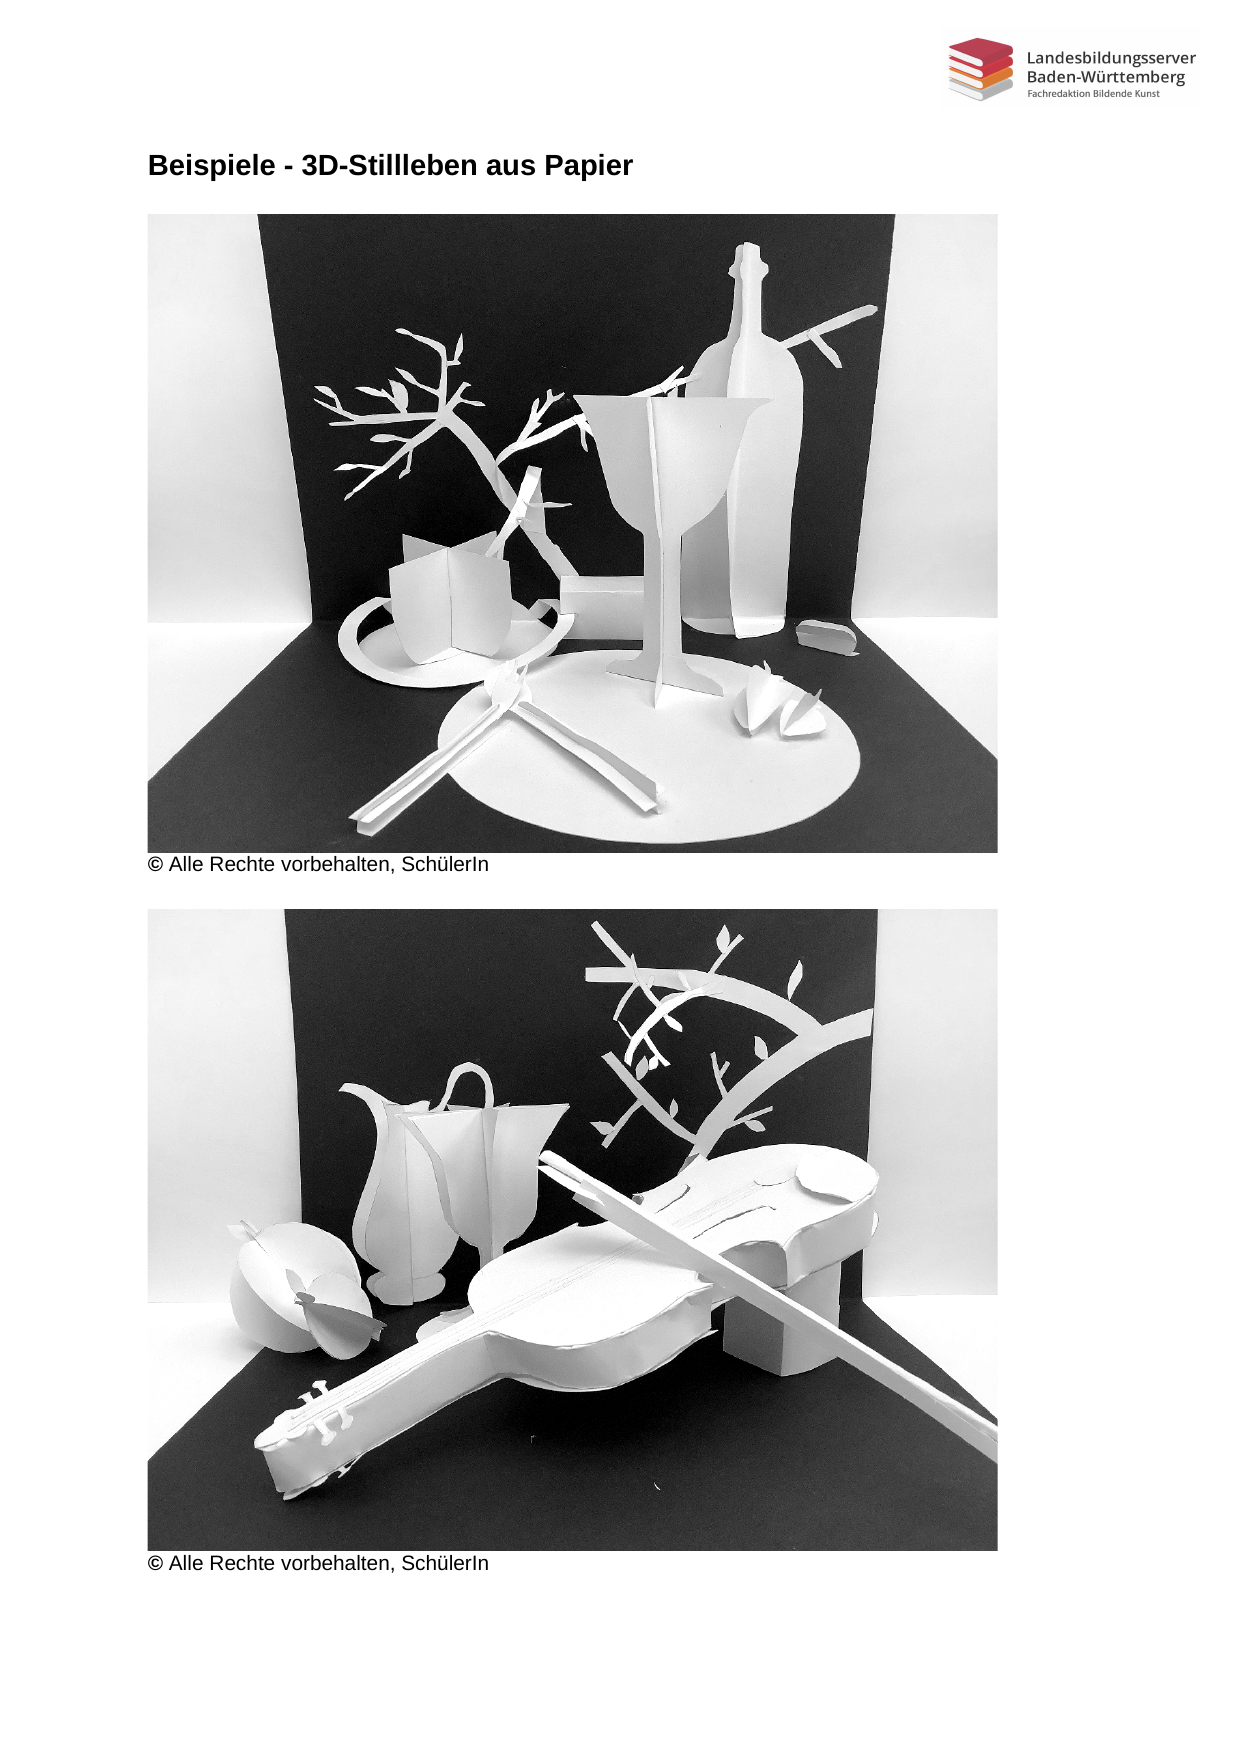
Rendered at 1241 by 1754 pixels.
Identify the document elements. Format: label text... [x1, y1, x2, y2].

text © Alle Rechte vorbehalten, SchülerIn [148, 1550, 1093, 1574]
text © Alle Rechte vorbehalten, SchülerIn [148, 852, 1093, 876]
text Beispiele - 3D-Stillleben aus Papier [148, 148, 1093, 181]
